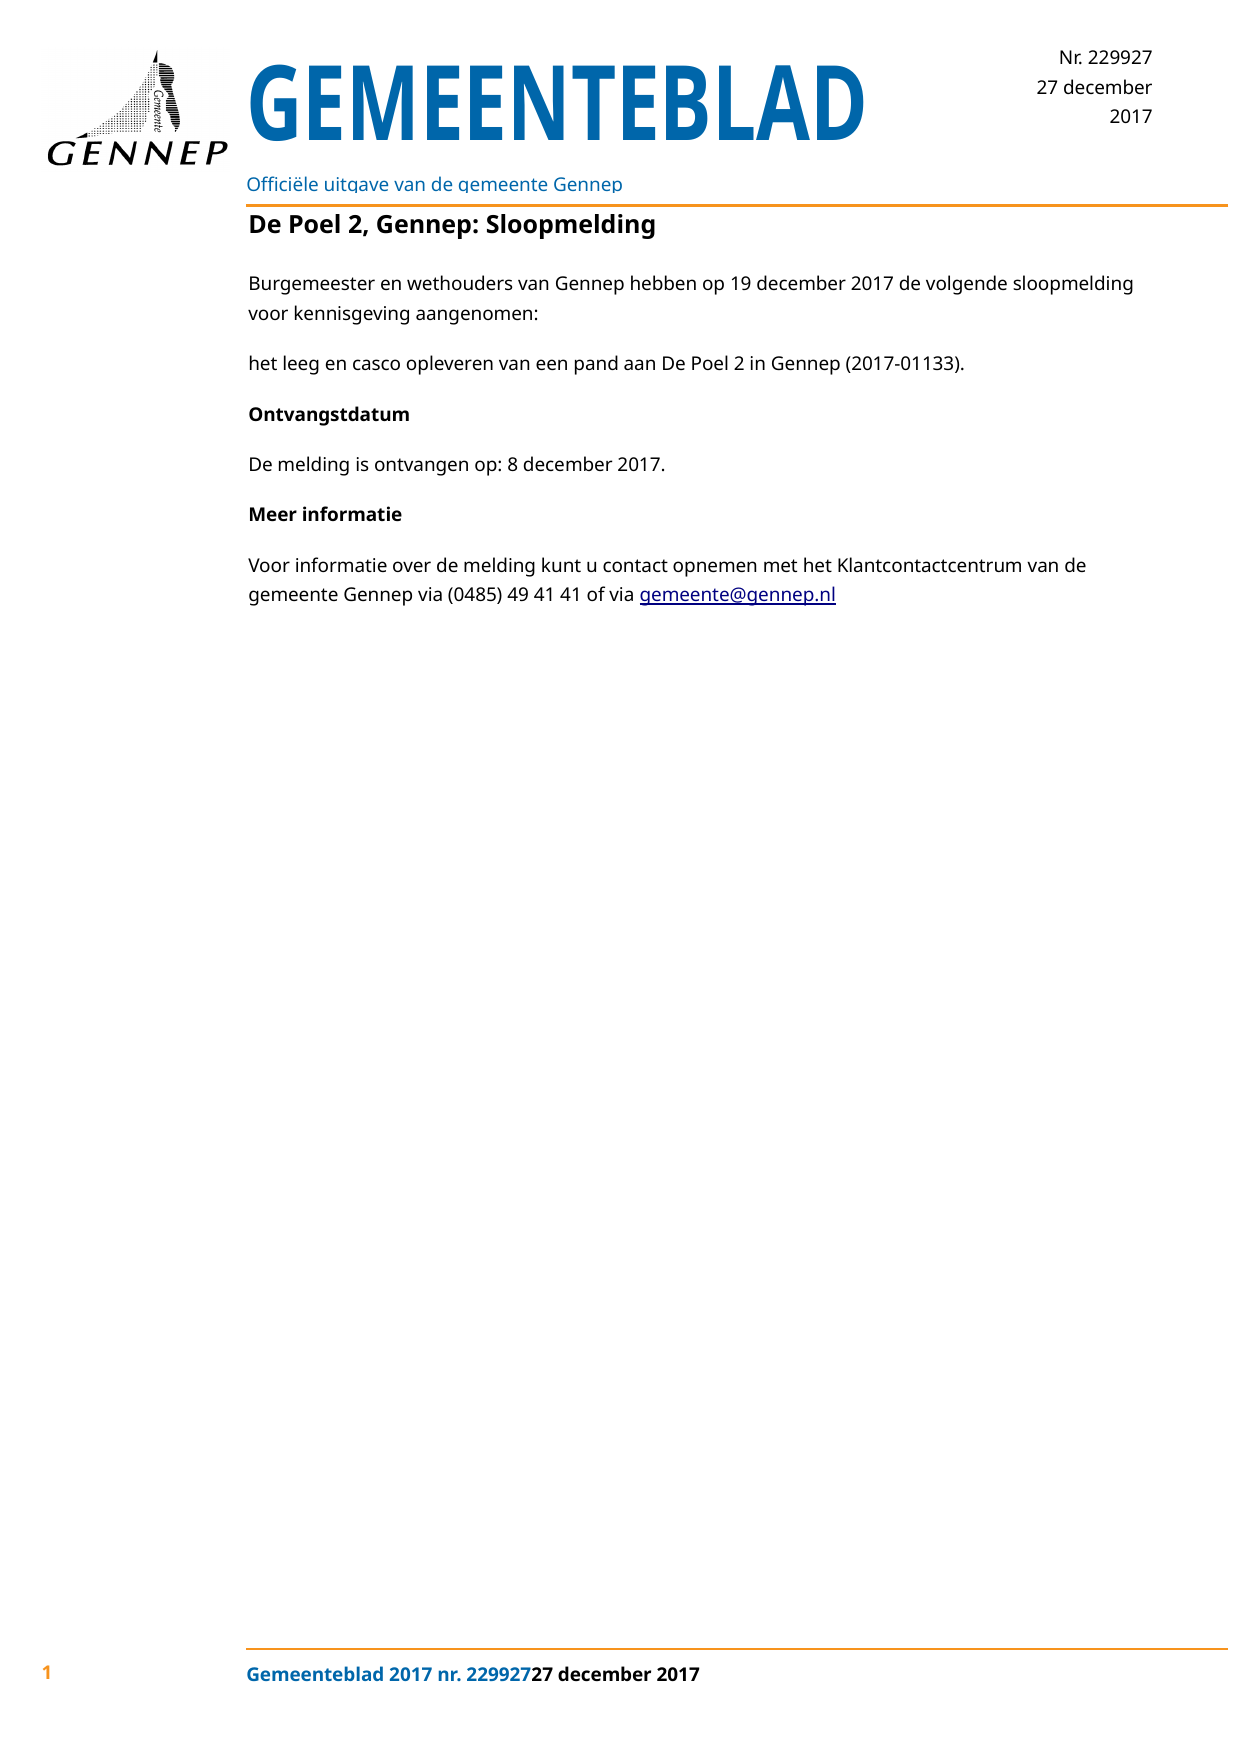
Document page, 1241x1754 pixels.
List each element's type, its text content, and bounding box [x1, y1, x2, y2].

text De melding is ontvangen op: 8 december 2017. [248, 451, 1152, 477]
text het leeg en casco opleveren van een pand aan De Poel 2 in Gennep (2017-01133). [248, 350, 1152, 376]
picture [41, 47, 231, 172]
text Voor informatie over de melding kunt u contact opnemen met het Klantcontactcentrum van de gemeente Gennep via (0485) 49 41 41 of via gemeente@gennep.nl [248, 552, 1152, 607]
text Burgemeester en wethouders van Gennep hebben op 19 december 2017 de volgende sloopmelding voor kennisgeving aangenomen: [248, 270, 1152, 326]
text Meer informatie [248, 502, 1152, 527]
text De Poel 2, Gennep: Sloopmelding [248, 207, 1152, 241]
text Ontvangstdatum [248, 401, 1152, 426]
